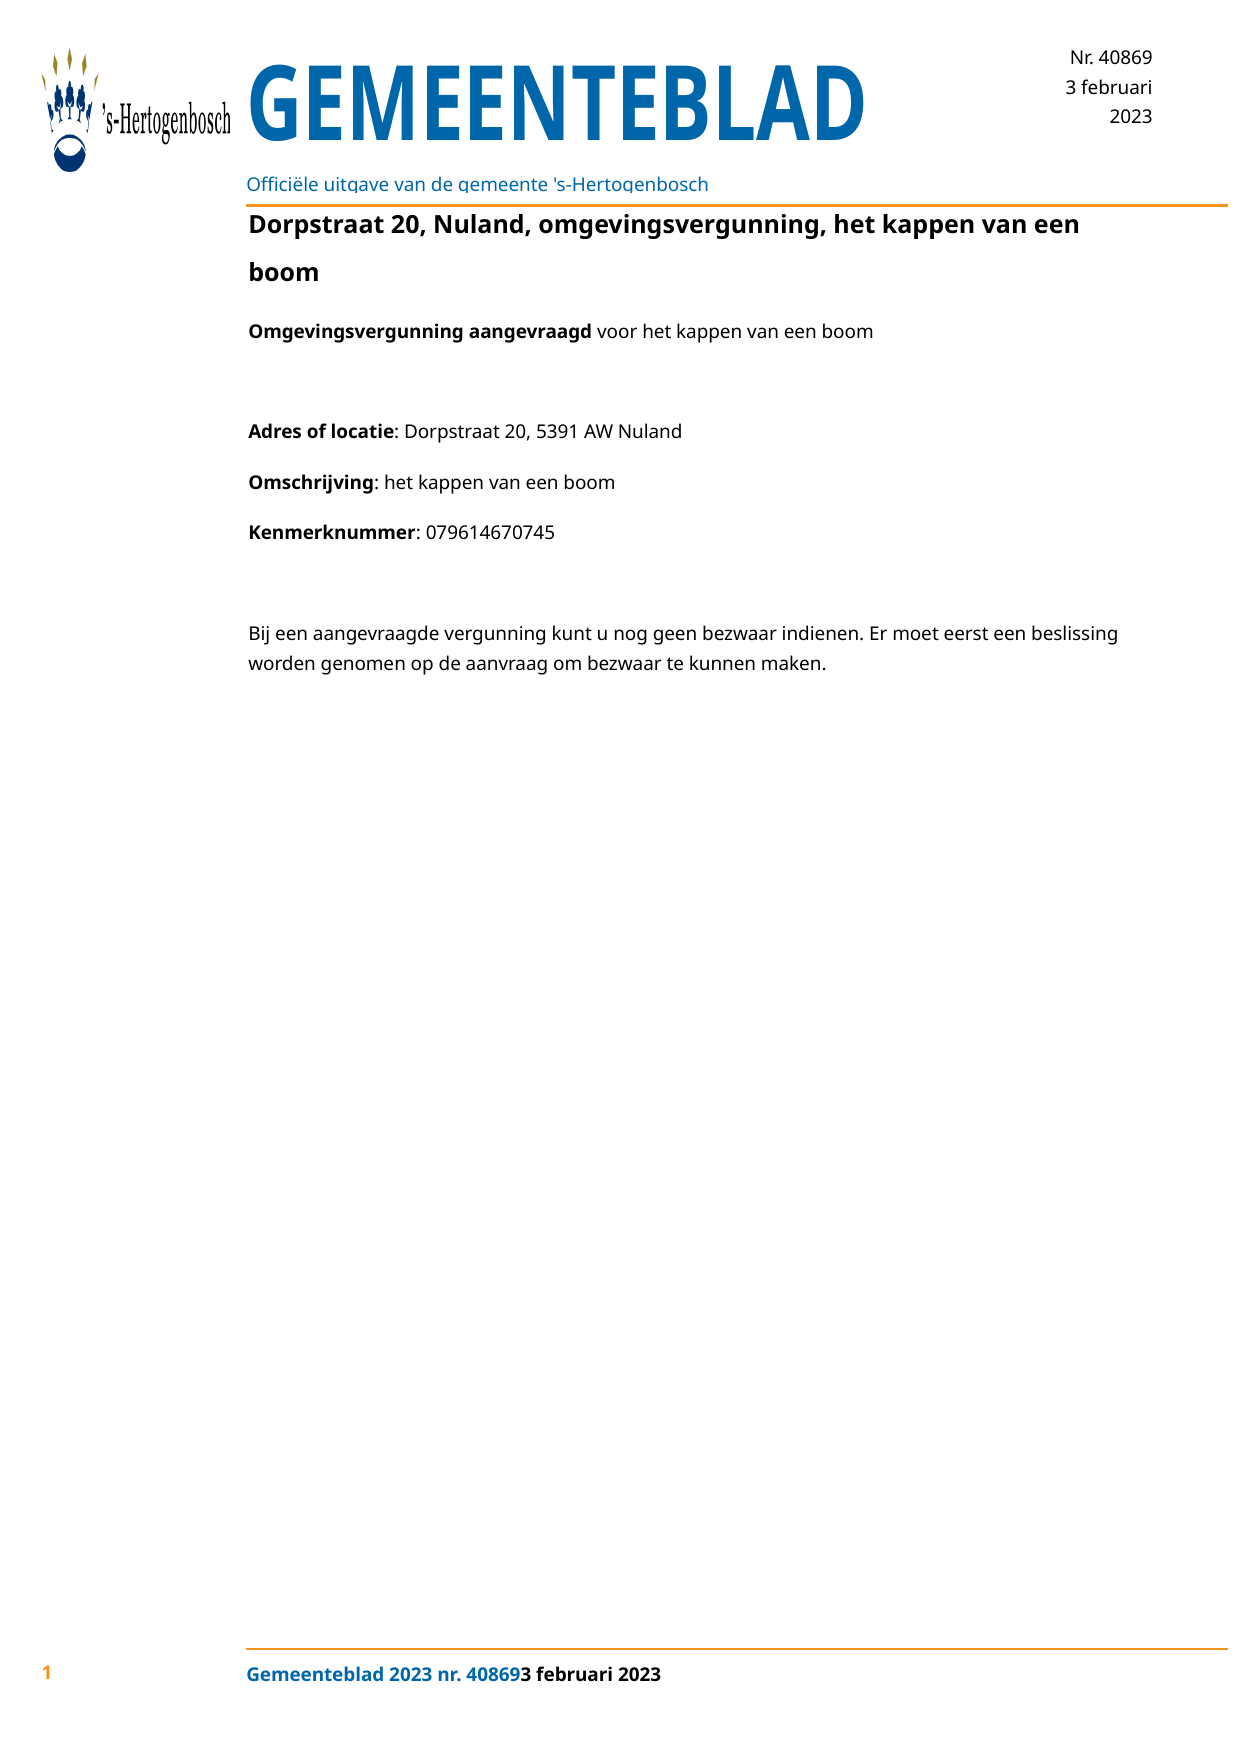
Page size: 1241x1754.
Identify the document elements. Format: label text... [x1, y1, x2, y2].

text Adres of locatie: Dorpstraat 20, 5391 AW Nuland [248, 419, 1152, 444]
picture [41, 47, 231, 172]
text Bij een aangevraagde vergunning kunt u nog geen bezwaar indienen. Er moet eerst een beslissing worden genomen op de aanvraag om bezwaar te kunnen maken. [248, 620, 1152, 676]
text Omschrijving: het kappen van een boom [248, 469, 1152, 495]
text Dorpstraat 20, Nuland, omgevingsvergunning, het kappen van een boom [248, 207, 1152, 288]
text Kenmerknummer: 079614670745 [248, 519, 1152, 545]
text Omgevingsvergunning aangevraagd voor het kappen van een boom [248, 318, 1152, 344]
